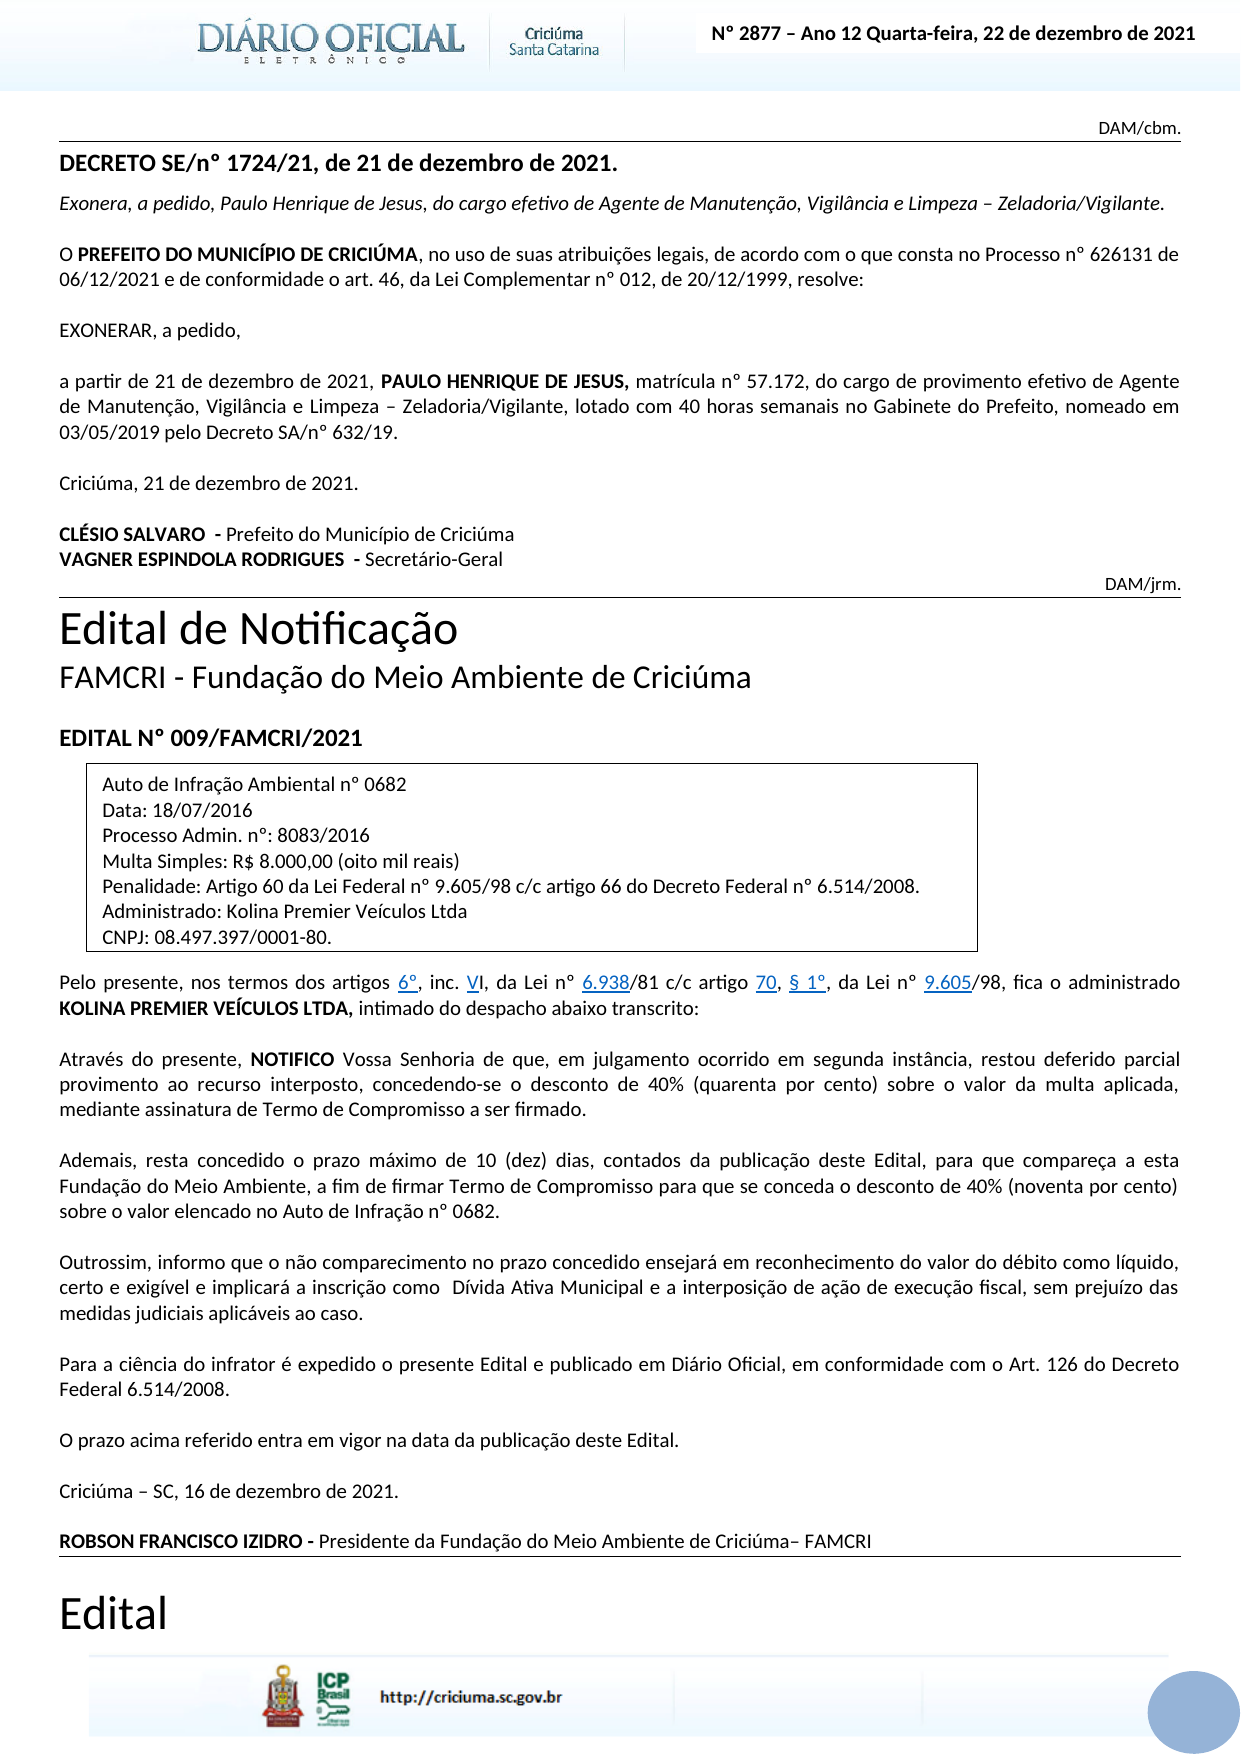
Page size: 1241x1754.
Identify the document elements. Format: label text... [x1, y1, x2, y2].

text Penalidade: Artigo 60 da Lei Federal nº 9.605/98 c/c artigo 66 do Decreto Federal nº 6.514/2008. [102, 873, 962, 899]
text Para a ciência do infrator é expedido o presente Edital e publicado em Diário Oficial, em conformidade com o Art. 126 do Decreto Federal 6.514/2008. [59, 1351, 1181, 1402]
text EDITAL Nº 009/FAMCRI/2021 [59, 722, 1181, 753]
text a partir de 21 de dezembro de 2021, PAULO HENRIQUE DE JESUS, matrícula nº 57.172, do cargo de provimento efetivo de Agente de Manutenção, Vigilância e Limpeza – Zeladoria/Vigilante, lotado com 40 horas semanais no Gabinete do Prefeito, nomeado em 03/05/2019 pelo Decreto SA/nº 632/19. [59, 368, 1181, 444]
text EXONERAR, a pedido, [59, 317, 1181, 343]
text Multa Simples: R$ 8.000,00 (oito mil reais) [102, 848, 962, 873]
text CNPJ: 08.497.397/0001-80. [102, 924, 962, 944]
text VAGNER ESPINDOLA RODRIGUES - Secretário-Geral [59, 546, 1240, 572]
text Através do presente, NOTIFICO Vossa Senhoria de que, em julgamento ocorrido em segunda instância, restou deferido parcial provimento ao recurso interposto, concedendo-se o desconto de 40% (quarenta por cento) sobre o valor da multa aplicada, mediante assinatura de Termo de Compromisso a ser firmado. [59, 1046, 1181, 1122]
text DAM/jrm. [59, 572, 1181, 597]
text Processo Admin. nº: 8083/2016 [102, 822, 962, 848]
text Auto de Infração Ambiental nº 0682 [102, 772, 962, 797]
text O PREFEITO DO MUNICÍPIO DE CRICIÚMA, no uso de suas atribuições legais, de acordo com o que consta no Processo nº 626131 de 06/12/2021 e de conformidade o art. 46, da Lei Complementar nº 012, de 20/12/1999, resolve: [59, 241, 1181, 292]
text CLÉSIO SALVARO - Prefeito do Município de Criciúma [59, 521, 1240, 546]
text ROBSON FRANCISCO IZIDRO - Presidente da Fundação do Meio Ambiente de Criciúma– FAMCRI [59, 1529, 1181, 1556]
text Edital [59, 1583, 1181, 1641]
text FAMCRI - Fundação do Meio Ambiente de Criciúma [59, 656, 1181, 697]
text DECRETO SE/nº 1724/21, de 21 de dezembro de 2021. [59, 147, 1181, 178]
text DAM/cbm. [59, 116, 1181, 141]
text O prazo acima referido entra em vigor na data da publicação deste Edital. [59, 1427, 1181, 1452]
text Data: 18/07/2016 [102, 797, 962, 822]
text Exonera, a pedido, Paulo Henrique de Jesus, do cargo efetivo de Agente de Manutenção, Vigilância e Limpeza – Zeladoria/Vigilante. [59, 190, 1181, 216]
text Criciúma, 21 de dezembro de 2021. [59, 470, 1181, 495]
text Ademais, resta concedido o prazo máximo de 10 (dez) dias, contados da publicação deste Edital, para que compareça a esta Fundação do Meio Ambiente, a fim de firmar Termo de Compromisso para que se conceda o desconto de 40% (noventa por cento) sobre o valor elencado no Auto de Infração nº 0682. [59, 1147, 1181, 1224]
text Outrossim, informo que o não comparecimento no prazo concedido ensejará em reconhecimento do valor do débito como líquido, certo e exigível e implicará a inscrição como Dívida Ativa Municipal e a interposição de ação de execução fiscal, sem prejuízo das medidas judiciais aplicáveis ao caso. [59, 1249, 1181, 1325]
text Pelo presente, nos termos dos artigos 6º, inc. VI, da Lei nº 6.938/81 c/c artigo 70, § 1º, da Lei nº 9.605/98, fica o administrado KOLINA PREMIER VEÍCULOS LTDA, intimado do despacho abaixo transcrito: [59, 969, 1181, 1020]
text Criciúma – SC, 16 de dezembro de 2021. [59, 1478, 1181, 1503]
text Administrado: Kolina Premier Veículos Ltda [102, 899, 962, 924]
text Edital de Notificação [59, 598, 1181, 656]
